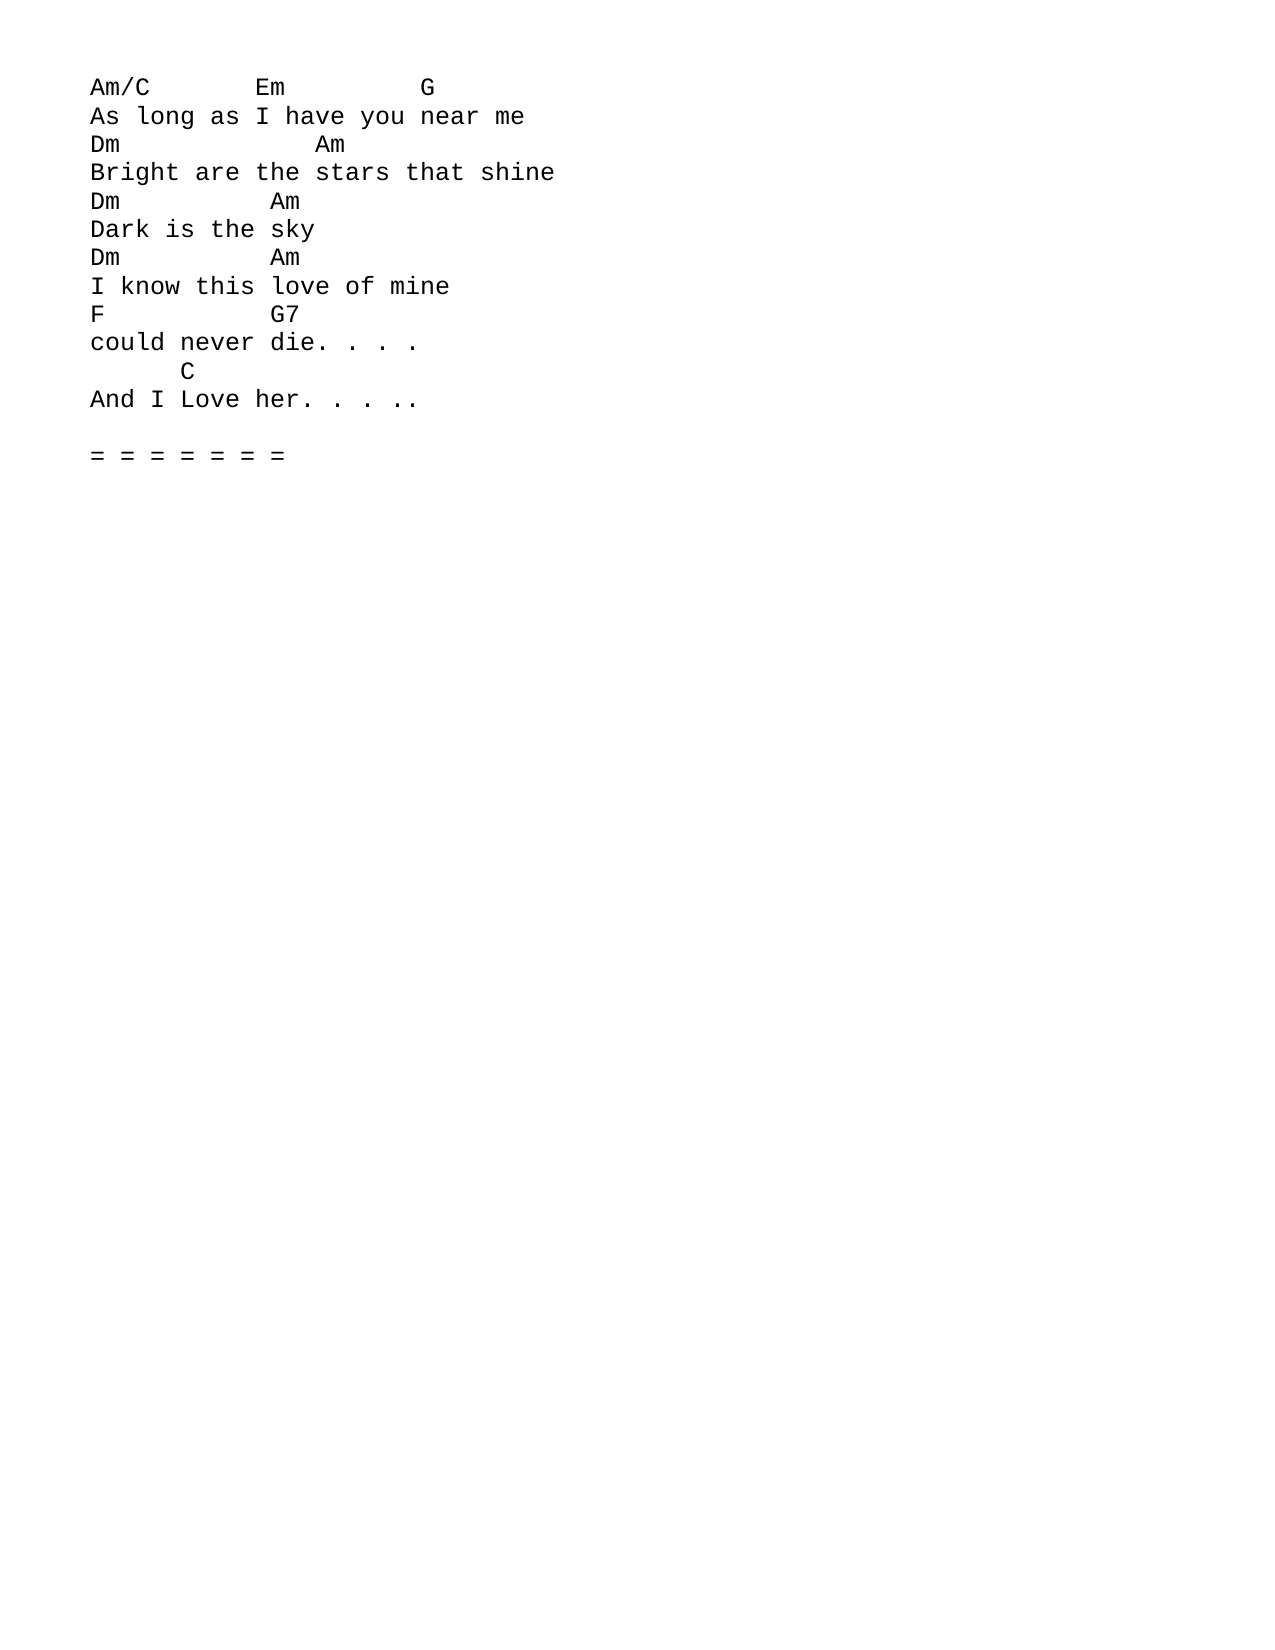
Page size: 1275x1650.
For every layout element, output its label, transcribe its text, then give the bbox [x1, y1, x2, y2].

text Dark is the sky [90, 217, 1185, 245]
text I know this love of mine [90, 273, 1185, 302]
text Dm Am [90, 188, 1185, 217]
text Dm Am [90, 132, 1185, 160]
text C [90, 358, 1185, 387]
text Dm Am [90, 245, 1185, 273]
text As long as I have you near me [90, 103, 1185, 132]
text Am/C Em G [90, 75, 1185, 103]
text = = = = = = = [90, 443, 1185, 472]
text F G7 [90, 302, 1185, 330]
text could never die. . . . [90, 330, 1185, 358]
text Bright are the stars that shine [90, 160, 1185, 188]
text And I Love her. . . .. [90, 387, 1185, 415]
